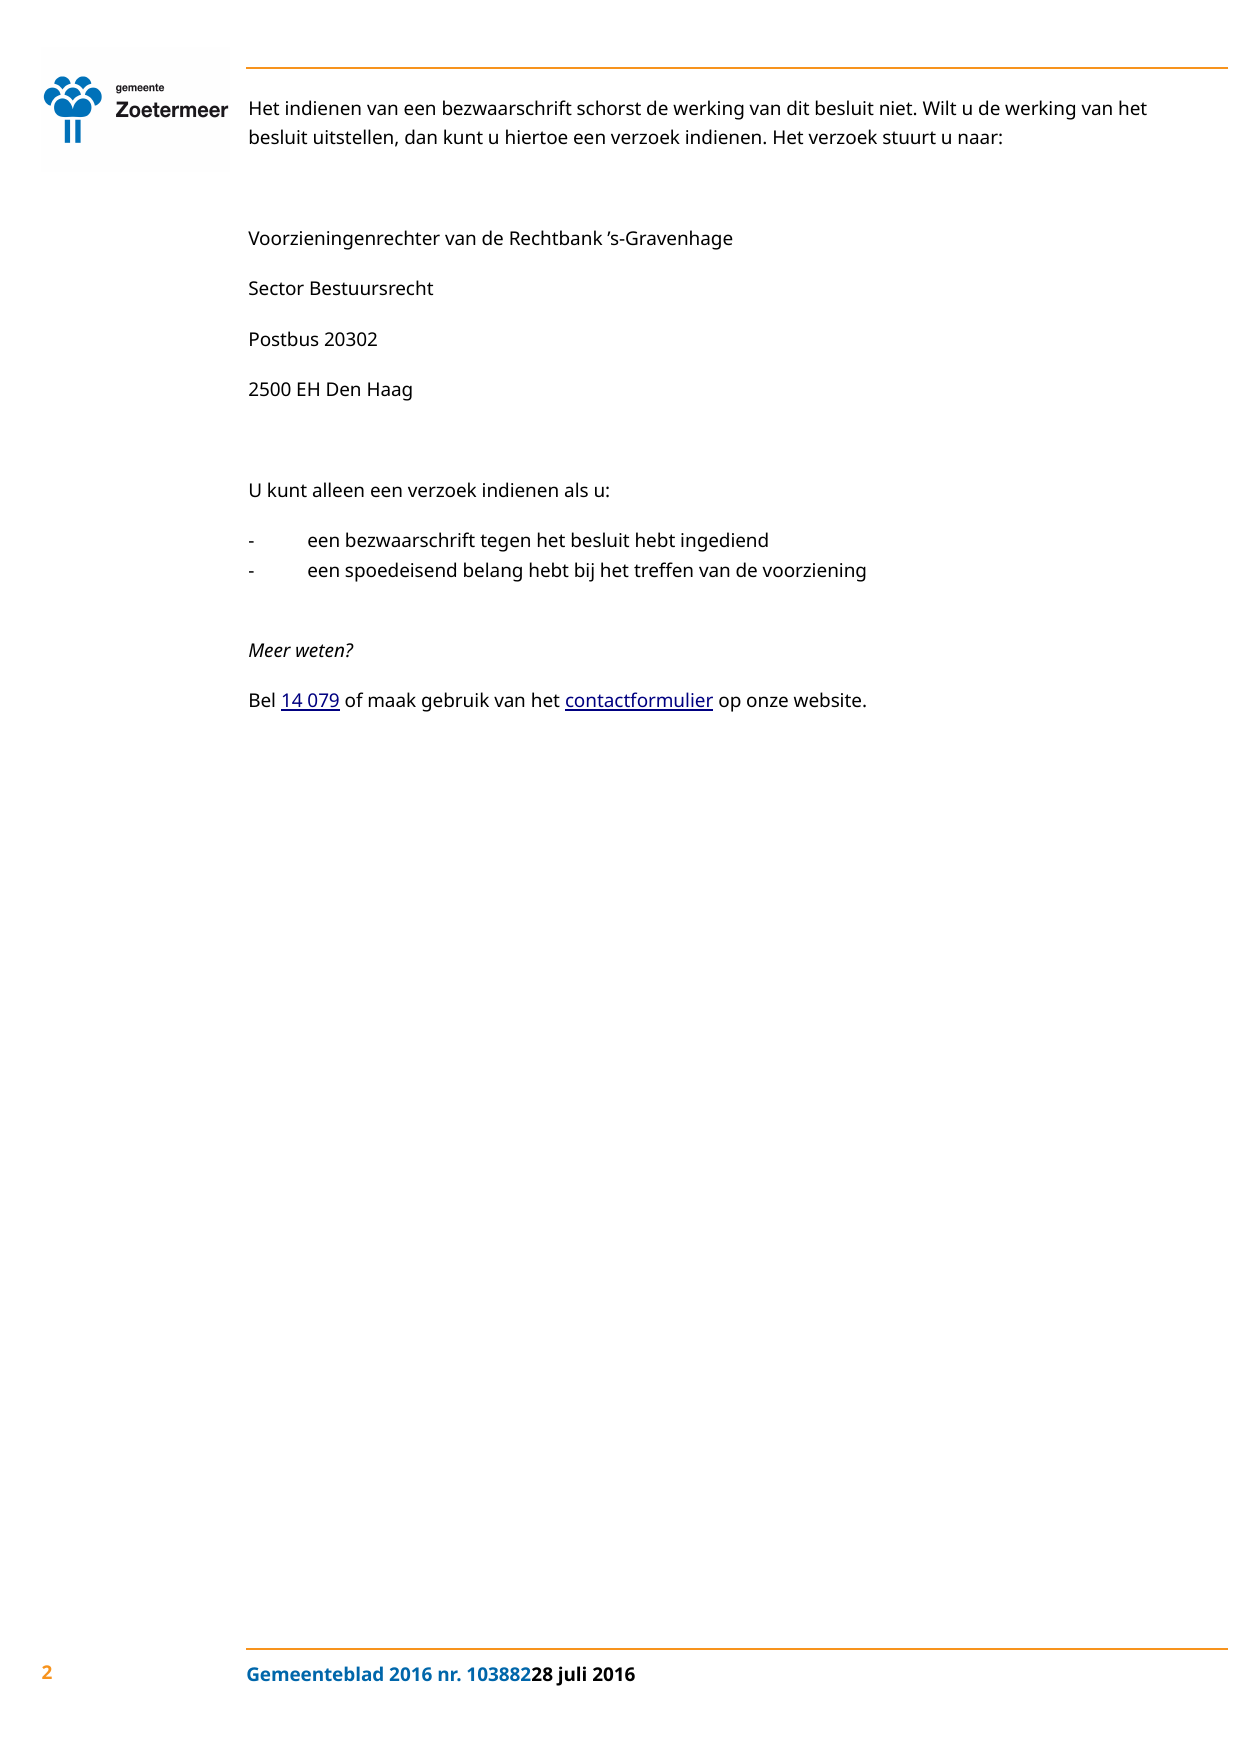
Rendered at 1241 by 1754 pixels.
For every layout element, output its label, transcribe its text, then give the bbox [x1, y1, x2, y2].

text Sector Bestuursrecht [248, 276, 1152, 301]
text Het indienen van een bezwaarschrift schorst de werking van dit besluit niet. Wilt u de werking van het besluit uitstellen, dan kunt u hiertoe een verzoek indienen. Het verzoek stuurt u naar: [248, 95, 1152, 150]
text Postbus 20302 [248, 326, 1152, 352]
text Meer weten? [248, 637, 1152, 663]
text 2500 EH Den Haag [248, 376, 1152, 402]
text U kunt alleen een verzoek indienen als u: [248, 477, 1152, 503]
list een bezwaarschrift tegen het besluit hebt ingediend [248, 528, 1152, 553]
list een spoedeisend belang hebt bij het treffen van de voorziening [248, 557, 1152, 583]
text Bel 14 079 of maak gebruik van het contactformulier op onze website. [248, 688, 1152, 713]
text Voorzieningenrechter van de Rechtbank ’s-Gravenhage [248, 225, 1152, 251]
picture [41, 47, 231, 172]
